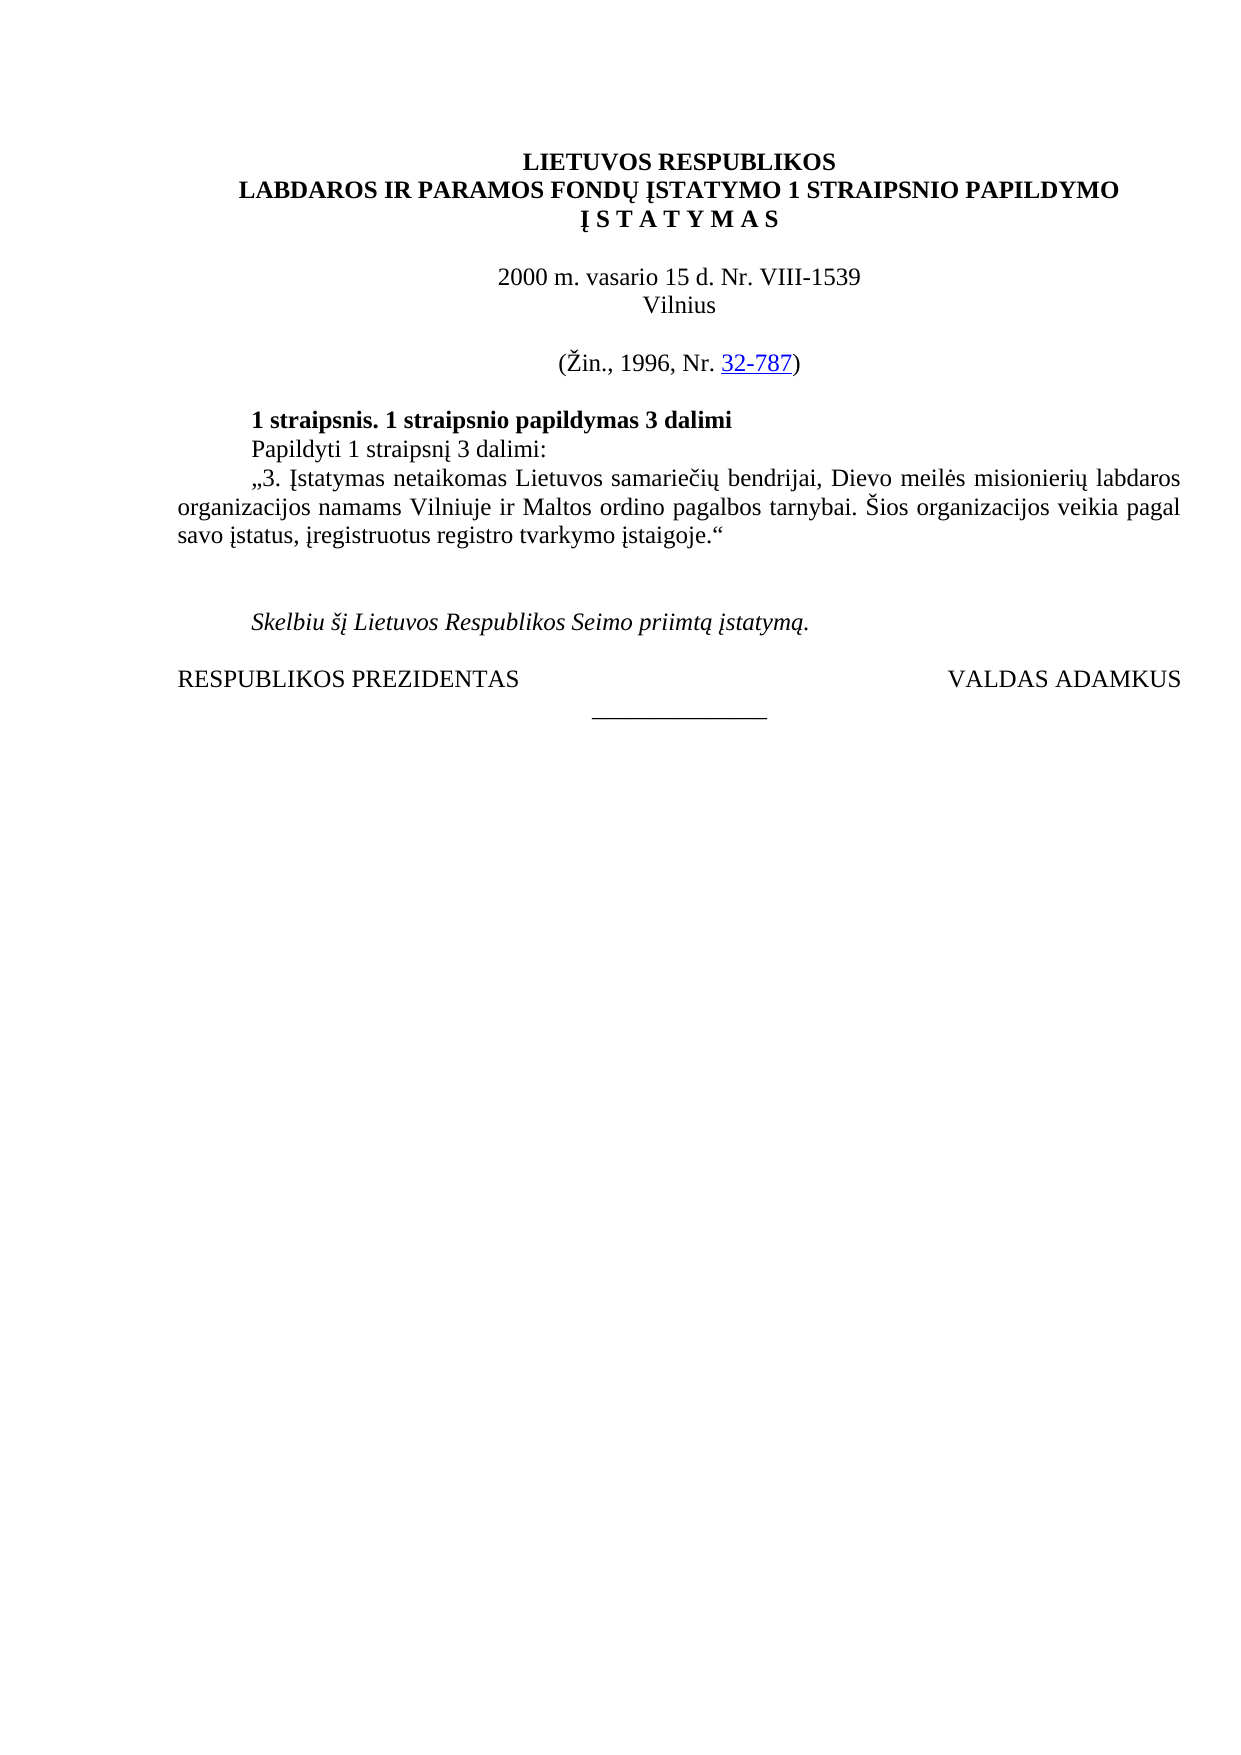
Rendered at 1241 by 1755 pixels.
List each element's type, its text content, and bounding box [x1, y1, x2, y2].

text 1 straipsnis. 1 straipsnio papildymas 3 dalimi [177, 406, 1181, 434]
text Papildyti 1 straipsnį 3 dalimi: [177, 434, 1181, 463]
text LIETUVOS RESPUBLIKOS [177, 147, 1181, 176]
text Į S T A T Y M A S [177, 204, 1181, 233]
text „3. Įstatymas netaikomas Lietuvos samariečių bendrijai, Dievo meilės misionierių labdaros organizacijos namams Vilniuje ir Maltos ordino pagalbos tarnybai. Šios organizacijos veikia pagal savo įstatus, įregistruotus registro tvarkymo įstaigoje.“ [177, 463, 1181, 549]
text 2000 m. vasario 15 d. Nr. VIII-1539 [177, 262, 1181, 291]
text Vilnius [177, 291, 1181, 319]
text ______________ [177, 693, 1181, 722]
text (Žin., 1996, Nr. 32-787) [177, 348, 1181, 377]
text Skelbiu šį Lietuvos Respublikos Seimo priimtą įstatymą. [177, 607, 1181, 636]
text RESPUBLIKOS PREZIDENTAS VALDAS ADAMKUS [177, 664, 1181, 693]
text LABDAROS IR PARAMOS FONDŲ ĮSTATYMO 1 STRAIPSNIO PAPILDYMO [177, 176, 1181, 204]
